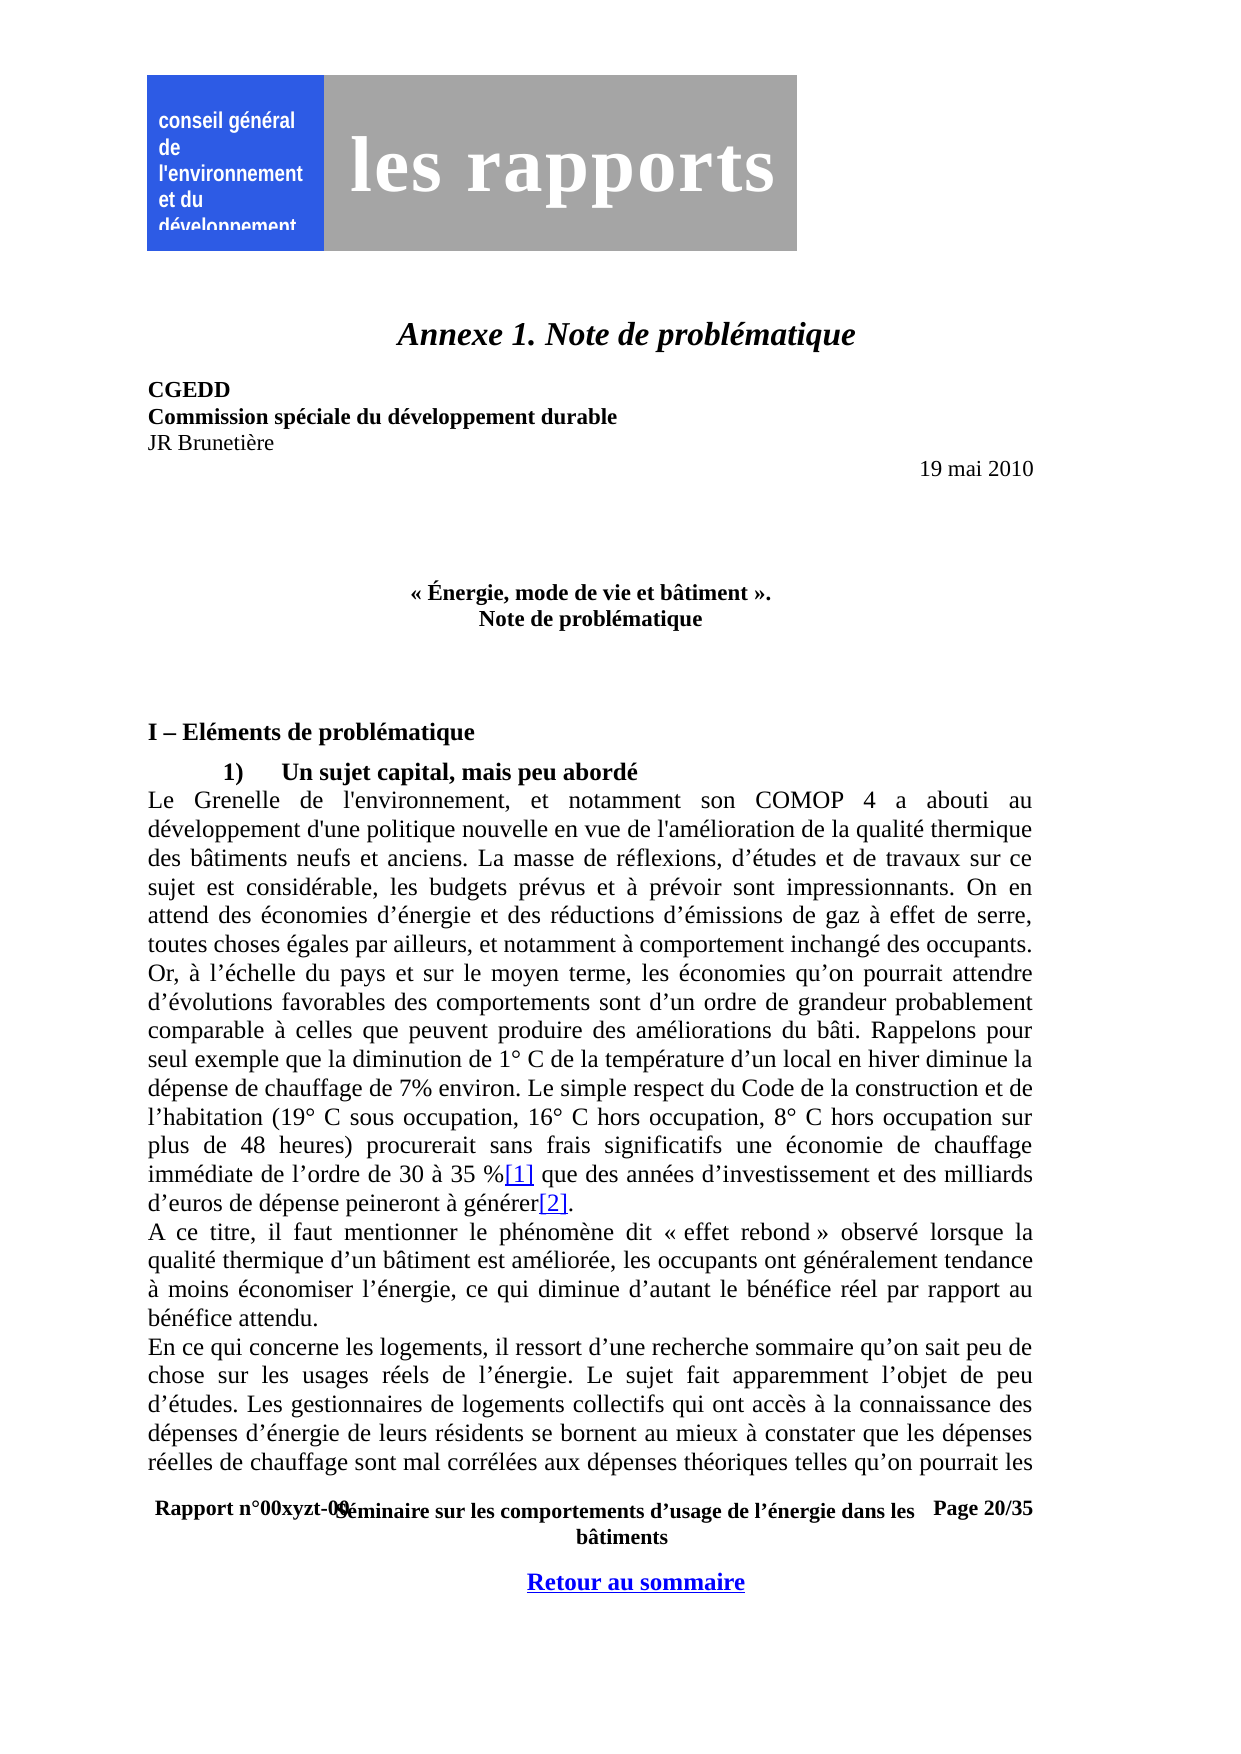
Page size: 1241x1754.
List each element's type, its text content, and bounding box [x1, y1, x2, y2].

text A ce titre, il faut mentionner le phénomène dit « effet rebond » observé lorsque la qualité thermique d’un bâtiment est améliorée, les occupants ont généralement tendance à moins économiser l’énergie, ce qui diminue d’autant le bénéfice réel par rapport au bénéfice attendu. [148, 1217, 1033, 1332]
subtitle Note de problématique [223, 314, 1033, 352]
text Commission spéciale du développement durable [148, 403, 1033, 429]
text 1) Un sujet capital, mais peu abordé [223, 757, 1033, 785]
text JR Brunetière [148, 429, 1033, 456]
text 19 mai 2010 [148, 456, 1033, 482]
text En ce qui concerne les logements, il ressort d’une recherche sommaire qu’on sait peu de chose sur les usages réels de l’énergie. Le sujet fait apparemment l’objet de peu d’études. Les gestionnaires de logements collectifs qui ont accès à la connaissance des dépenses d’énergie de leurs résidents se bornent au mieux à constater que les dépenses réelles de chauffage sont mal corrélées aux dépenses théoriques telles qu’on pourrait les [148, 1332, 1033, 1475]
text « Énergie, mode de vie et bâtiment ». [148, 578, 1033, 605]
text Note de problématique [148, 605, 1033, 631]
text Le Grenelle de l'environnement, et notamment son COMOP 4 a abouti au développement d'une politique nouvelle en vue de l'amélioration de la qualité thermique des bâtiments neufs et anciens. La masse de réflexions, d’études et de travaux sur ce sujet est considérable, les budgets prévus et à prévoir sont impressionnants. On en attend des économies d’énergie et des réductions d’émissions de gaz à effet de serre, toutes choses égales par ailleurs, et notamment à comportement inchangé des occupants. [148, 785, 1033, 958]
text Or, à l’échelle du pays et sur le moyen terme, les économies qu’on pourrait attendre d’évolutions favorables des comportements sont d’un ordre de grandeur probablement comparable à celles que peuvent produire des améliorations du bâti. Rappelons pour seul exemple que la diminution de 1° C de la température d’un local en hiver diminue la dépense de chauffage de 7% environ. Le simple respect du Code de la construction et de l’habitation (19° C sous occupation, 16° C hors occupation, 8° C hors occupation sur plus de 48 heures) procurerait sans frais significatifs une économie de chauffage immédiate de l’ordre de 30 à 35 %[1] que des années d’investissement et des milliards d’euros de dépense peineront à générer[2]. [148, 958, 1033, 1217]
text I – Eléments de problématique [148, 717, 1033, 746]
text CGEDD [148, 376, 1033, 403]
